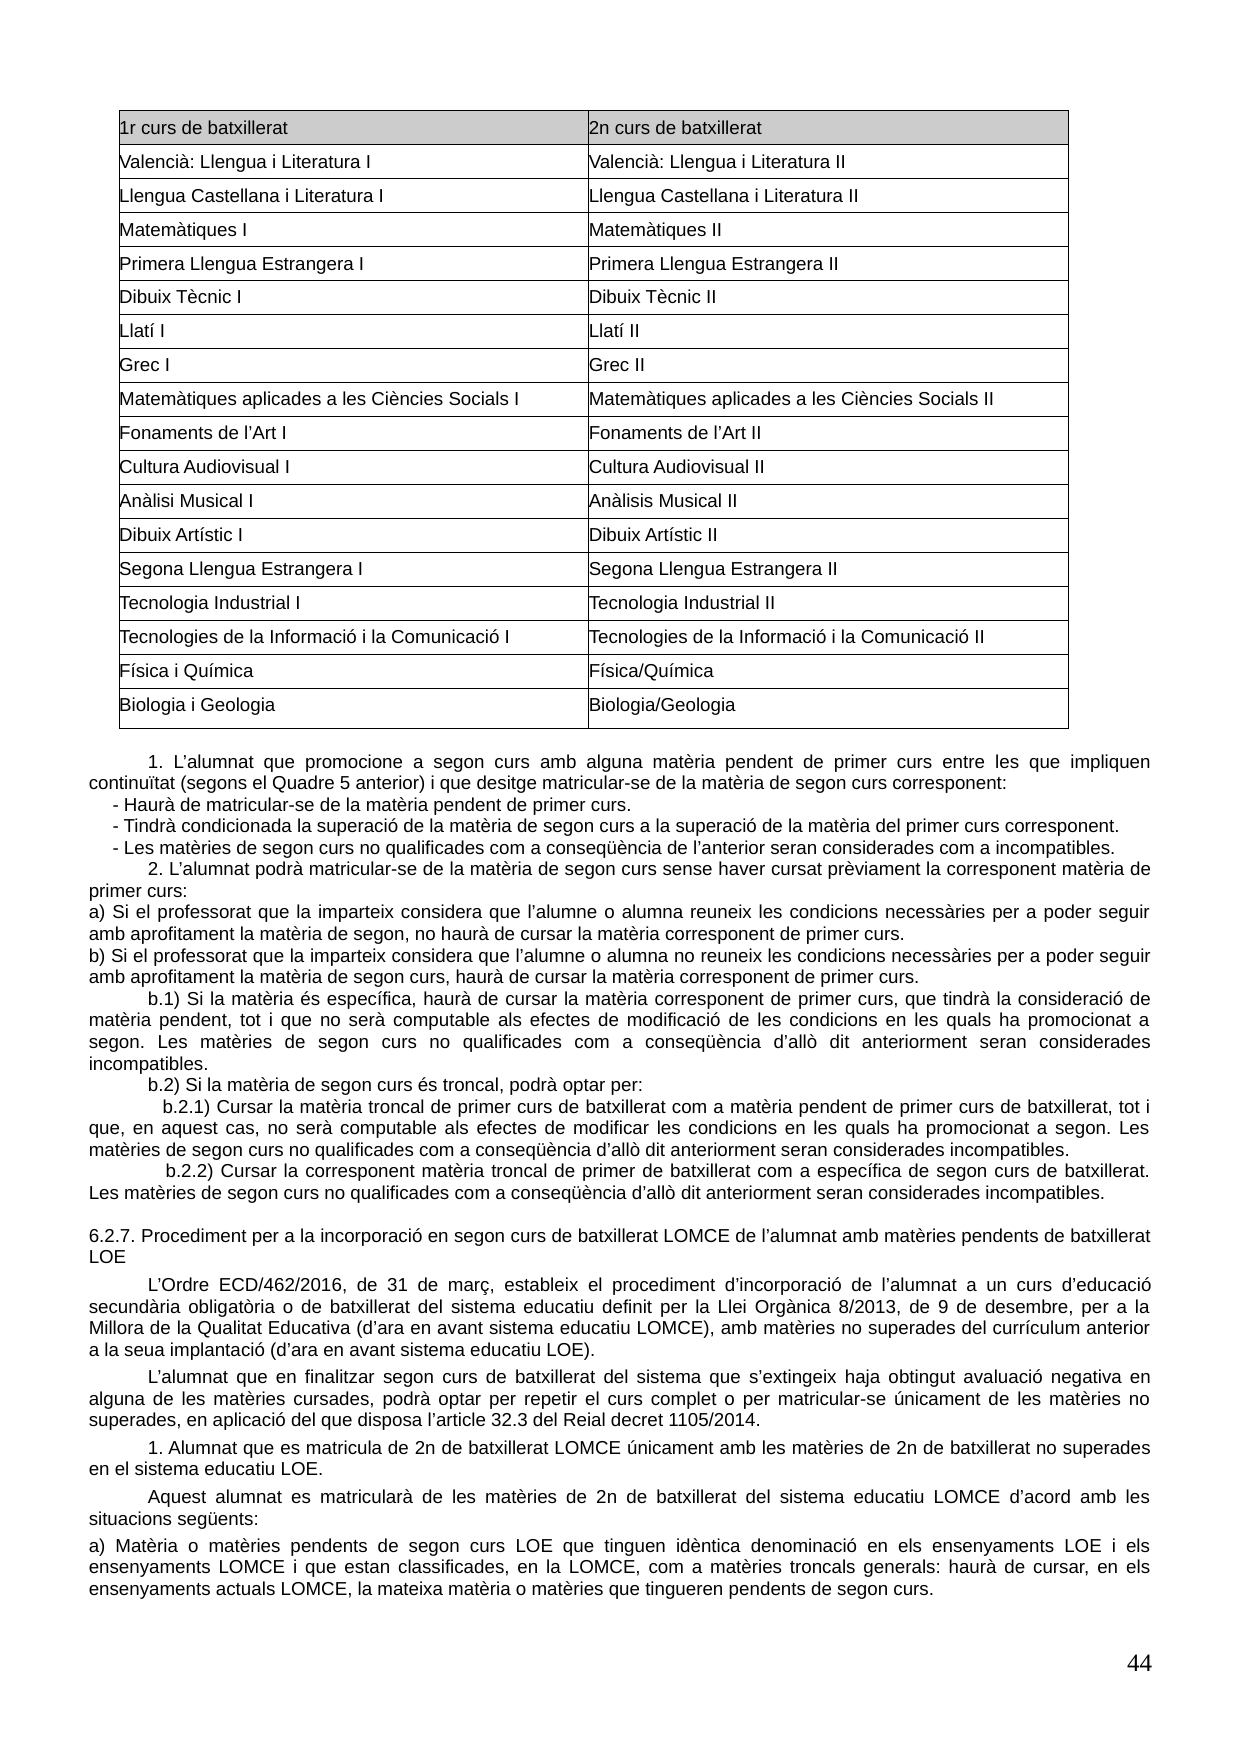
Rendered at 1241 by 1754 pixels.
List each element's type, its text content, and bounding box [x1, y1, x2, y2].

table_cell Valencià: Llengua i Literatura I [120, 145, 588, 178]
text 2. L’alumnat podrà matricular-se de la matèria de segon curs sense haver cursat prèviament la corresponent matèria de primer curs: [88, 858, 1152, 901]
text 6.2.7. Procediment per a la incorporació en segon curs de batxillerat LOMCE de l’alumnat amb matèries pendents de batxillerat LOE [88, 1225, 1152, 1268]
table_cell Llengua Castellana i Literatura I [120, 179, 588, 212]
table_cell Primera Llengua Estrangera I [120, 247, 588, 280]
table_cell Grec I [120, 349, 588, 382]
table_cell Segona Llengua Estrangera II [589, 553, 1068, 586]
text a) Matèria o matèries pendents de segon curs LOE que tinguen idèntica denominació en els ensenyaments LOE i els ensenyaments LOMCE i que estan classificades, en la LOMCE, com a matèries troncals generals: haurà de cursar, en els ensenyaments actuals LOMCE, la mateixa matèria o matèries que tingueren pendents de segon curs. [88, 1535, 1152, 1599]
text L’alumnat que en finalitzar segon curs de batxillerat del sistema que s’extingeix haja obtingut avaluació negativa en alguna de les matèries cursades, podrà optar per repetir el curs complet o per matricular-se únicament de les matèries no superades, en aplicació del que disposa l’article 32.3 del Reial decret 1105/2014. [88, 1366, 1152, 1431]
text 1. Alumnat que es matricula de 2n de batxillerat LOMCE únicament amb les matèries de 2n de batxillerat no superades en el sistema educatiu LOE. [88, 1437, 1152, 1480]
table_cell Dibuix Artístic I [120, 519, 588, 552]
text b.2) Si la matèria de segon curs és troncal, podrà optar per: [88, 1074, 1152, 1095]
table_header 2n curs de batxillerat [589, 111, 1068, 144]
text - Les matèries de segon curs no qualificades com a conseqüència de l’anterior seran considerades com a incompatibles. [112, 837, 1152, 858]
table_cell Primera Llengua Estrangera II [589, 247, 1068, 280]
table_cell Física/Química [589, 655, 1068, 687]
text b.1) Si la matèria és específica, haurà de cursar la matèria corresponent de primer curs, que tindrà la consideració de matèria pendent, tot i que no serà computable als efectes de modificació de les condicions en les quals ha promocionat a segon. Les matèries de segon curs no qualificades com a conseqüència d’allò dit anteriorment seran considerades incompatibles. [88, 988, 1152, 1074]
table_cell Cultura Audiovisual II [589, 451, 1068, 484]
table_cell Dibuix Tècnic II [589, 281, 1068, 314]
text 1. L’alumnat que promocione a segon curs amb alguna matèria pendent de primer curs entre les que impliquen continuïtat (segons el Quadre 5 anterior) i que desitge matricular-se de la matèria de segon curs corresponent: [88, 750, 1152, 793]
table_cell Matemàtiques I [120, 213, 588, 246]
table_cell Matemàtiques aplicades a les Ciències Socials I [120, 383, 588, 416]
table_cell Biologia i Geologia [120, 689, 588, 728]
text L’Ordre ECD/462/2016, de 31 de març, estableix el procediment d’incorporació de l’alumnat a un curs d’educació secundària obligatòria o de batxillerat del sistema educatiu definit per la Llei Orgànica 8/2013, de 9 de desembre, per a la Millora de la Qualitat Educativa (d’ara en avant sistema educatiu LOMCE), amb matèries no superades del currículum anterior a la seua implantació (d’ara en avant sistema educatiu LOE). [88, 1274, 1152, 1360]
table_cell Física i Química [120, 655, 588, 687]
table_cell Segona Llengua Estrangera I [120, 553, 588, 586]
table_cell Tecnologies de la Informació i la Comunicació I [120, 621, 588, 653]
text a) Si el professorat que la imparteix considera que l’alumne o alumna reuneix les condicions necessàries per a poder seguir amb aprofitament la matèria de segon, no haurà de cursar la matèria corresponent de primer curs. [88, 901, 1152, 944]
text b) Si el professorat que la imparteix considera que l’alumne o alumna no reuneix les condicions necessàries per a poder seguir amb aprofitament la matèria de segon curs, haurà de cursar la matèria corresponent de primer curs. [88, 944, 1152, 988]
table_cell Llatí I [120, 315, 588, 348]
text - Tindrà condicionada la superació de la matèria de segon curs a la superació de la matèria del primer curs corresponent. [112, 815, 1152, 837]
text Aquest alumnat es matricularà de les matèries de 2n de batxillerat del sistema educatiu LOMCE d’acord amb les situacions següents: [88, 1486, 1152, 1529]
table_cell Tecnologia Industrial II [589, 587, 1068, 619]
table_cell Dibuix Tècnic I [120, 281, 588, 314]
table_cell Biologia/Geologia [589, 689, 1068, 728]
table_cell Fonaments de l’Art II [589, 417, 1068, 450]
text b.2.2) Cursar la corresponent matèria troncal de primer de batxillerat com a específica de segon curs de batxillerat. Les matèries de segon curs no qualificades com a conseqüència d’allò dit anteriorment seran considerades incompatibles. [88, 1160, 1152, 1203]
text - Haurà de matricular-se de la matèria pendent de primer curs. [112, 793, 1152, 815]
table_header 1r curs de batxillerat [120, 111, 588, 144]
table_cell Fonaments de l’Art I [120, 417, 588, 450]
table_cell Tecnologies de la Informació i la Comunicació II [589, 621, 1068, 653]
table_cell Matemàtiques aplicades a les Ciències Socials II [589, 383, 1068, 416]
table_cell Dibuix Artístic II [589, 519, 1068, 552]
table_cell Valencià: Llengua i Literatura II [589, 145, 1068, 178]
table_cell Tecnologia Industrial I [120, 587, 588, 619]
table_cell Llatí II [589, 315, 1068, 348]
text b.2.1) Cursar la matèria troncal de primer curs de batxillerat com a matèria pendent de primer curs de batxillerat, tot i que, en aquest cas, no serà computable als efectes de modificar les condicions en les quals ha promocionat a segon. Les matèries de segon curs no qualificades com a conseqüència d’allò dit anteriorment seran considerades incompatibles. [88, 1095, 1152, 1160]
table_cell Anàlisi Musical I [120, 485, 588, 518]
table_cell Matemàtiques II [589, 213, 1068, 246]
table_cell Anàlisis Musical II [589, 485, 1068, 518]
table_cell Cultura Audiovisual I [120, 451, 588, 484]
table_cell Grec II [589, 349, 1068, 382]
table_cell Llengua Castellana i Literatura II [589, 179, 1068, 212]
